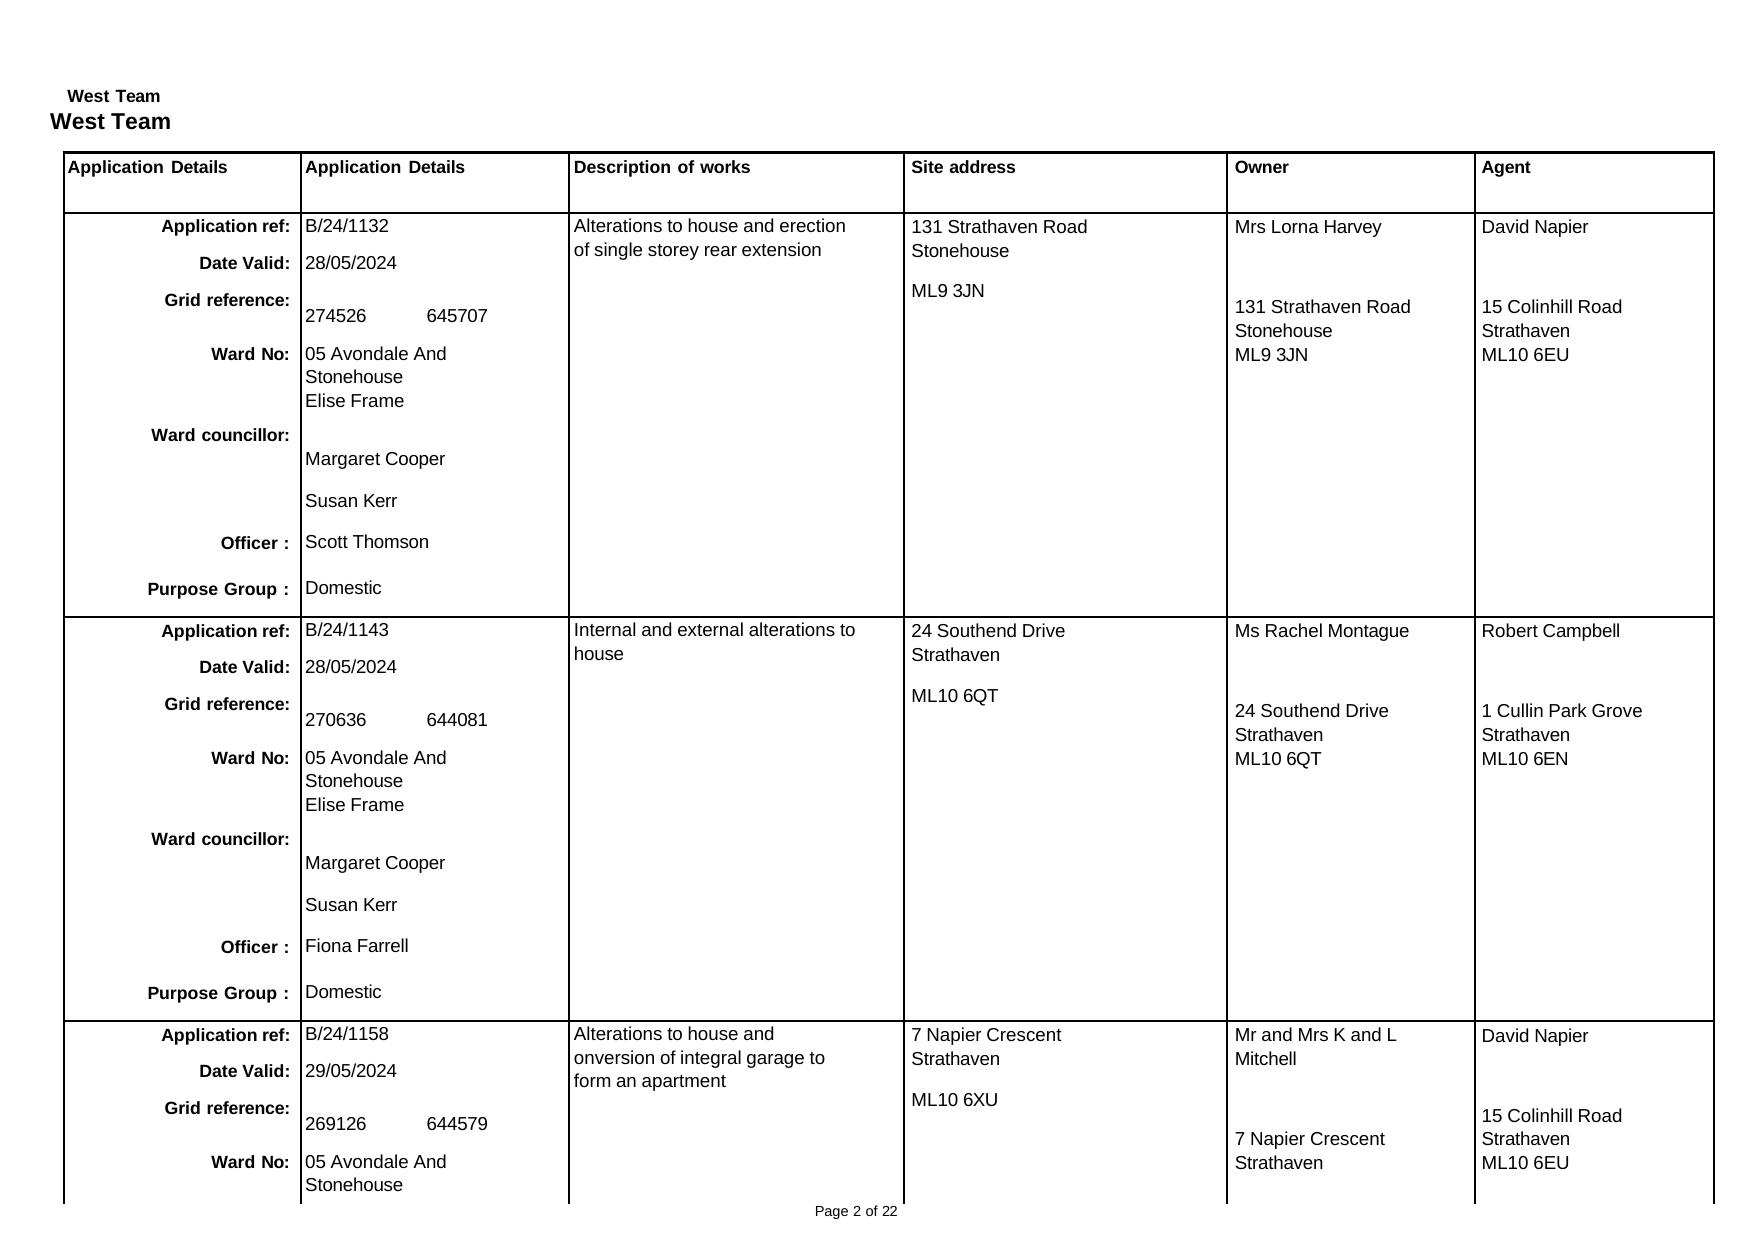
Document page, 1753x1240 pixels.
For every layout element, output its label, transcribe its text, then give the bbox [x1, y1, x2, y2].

table_cell Application ref: Date Valid: Grid reference: Ward No: [65, 1022, 300, 1204]
table_cell [1476, 445, 1713, 486]
table_cell [905, 974, 1226, 1020]
table_cell B/24/1158 29/05/2024 269126 644579 05 Avondale And Stonehouse [302, 1022, 568, 1204]
table_cell [570, 528, 903, 570]
table_cell Purpose Group : [65, 974, 300, 1020]
table_cell [1228, 974, 1474, 1020]
table_cell [1476, 890, 1713, 932]
table_cell Application ref: Date Valid: Grid reference: Ward No: Ward councillor: [65, 618, 300, 849]
table_cell Susan Kerr [302, 486, 568, 528]
table_cell [570, 932, 903, 974]
table_cell 131 Strathaven Road Stonehouse ML9 3JN [905, 214, 1226, 445]
table_cell 24 Southend Drive Strathaven ML10 6QT [905, 618, 1226, 849]
table_cell [905, 570, 1226, 616]
table_cell [905, 486, 1226, 528]
table_cell Mr and Mrs K and L Mitchell 7 Napier Crescent Strathaven [1228, 1022, 1474, 1204]
table_cell [1228, 849, 1474, 890]
table_cell [570, 486, 903, 528]
table_cell [1228, 932, 1474, 974]
table_cell B/24/1143 28/05/2024 270636 644081 05 Avondale And Stonehouse Elise Frame [302, 618, 568, 849]
table_cell Scott Thomson [302, 528, 568, 570]
table_header Owner [1228, 154, 1474, 212]
table_cell [1476, 932, 1713, 974]
table_cell [65, 849, 300, 890]
table_header Application Details [65, 154, 300, 212]
table_cell [570, 445, 903, 486]
table_cell Robert Campbell 1 Cullin Park Grove Strathaven ML10 6EN [1476, 618, 1713, 849]
table_cell [1476, 486, 1713, 528]
table_cell Susan Kerr [302, 890, 568, 932]
table_cell David Napier 15 Colinhill Road Strathaven ML10 6EU [1476, 1022, 1713, 1204]
table_cell Mrs Lorna Harvey 131 Strathaven Road Stonehouse ML9 3JN [1228, 214, 1474, 445]
table_cell [1476, 849, 1713, 890]
table_cell [1228, 528, 1474, 570]
table_cell [1476, 974, 1713, 1020]
table_cell [905, 932, 1226, 974]
table_cell [1476, 528, 1713, 570]
table_cell [1228, 570, 1474, 616]
table_cell David Napier 15 Colinhill Road Strathaven ML10 6EU [1476, 214, 1713, 445]
table_cell [1228, 486, 1474, 528]
table_cell Domestic [302, 570, 568, 616]
table_cell Internal and external alterations to house [570, 618, 903, 849]
table_cell [570, 890, 903, 932]
table_cell Application ref: Date Valid: Grid reference: Ward No: Ward councillor: [65, 214, 300, 445]
table_cell Alterations to house and onversion of integral garage to form an apartment [570, 1022, 903, 1204]
table_cell [65, 486, 300, 528]
table_cell Ms Rachel Montague 24 Southend Drive Strathaven ML10 6QT [1228, 618, 1474, 849]
table_header Site address [905, 154, 1226, 212]
table_cell Alterations to house and erection of single storey rear extension [570, 214, 903, 445]
table_cell [1476, 570, 1713, 616]
table_cell [905, 849, 1226, 890]
table_cell [65, 890, 300, 932]
table_cell Domestic [302, 974, 568, 1020]
table_cell [570, 849, 903, 890]
table_cell [905, 528, 1226, 570]
table_cell Officer : [65, 528, 300, 570]
table_cell 7 Napier Crescent Strathaven ML10 6XU [905, 1022, 1226, 1204]
subtitle West Team [50, 108, 1725, 135]
table_cell [570, 974, 903, 1020]
table_cell Purpose Group : [65, 570, 300, 616]
table_cell [1228, 445, 1474, 486]
table_header Application Details [302, 154, 568, 212]
table_cell Officer : [65, 932, 300, 974]
table_cell Margaret Cooper [302, 445, 568, 486]
table_cell B/24/1132 28/05/2024 274526 645707 05 Avondale And Stonehouse Elise Frame [302, 214, 568, 445]
table_cell Fiona Farrell [302, 932, 568, 974]
table_cell Margaret Cooper [302, 849, 568, 890]
table_cell [1228, 890, 1474, 932]
table_cell [905, 890, 1226, 932]
table_cell [65, 445, 300, 486]
table_cell [570, 570, 903, 616]
table_cell [905, 445, 1226, 486]
table_header Description of works [570, 154, 903, 212]
table_header Agent [1476, 154, 1713, 212]
